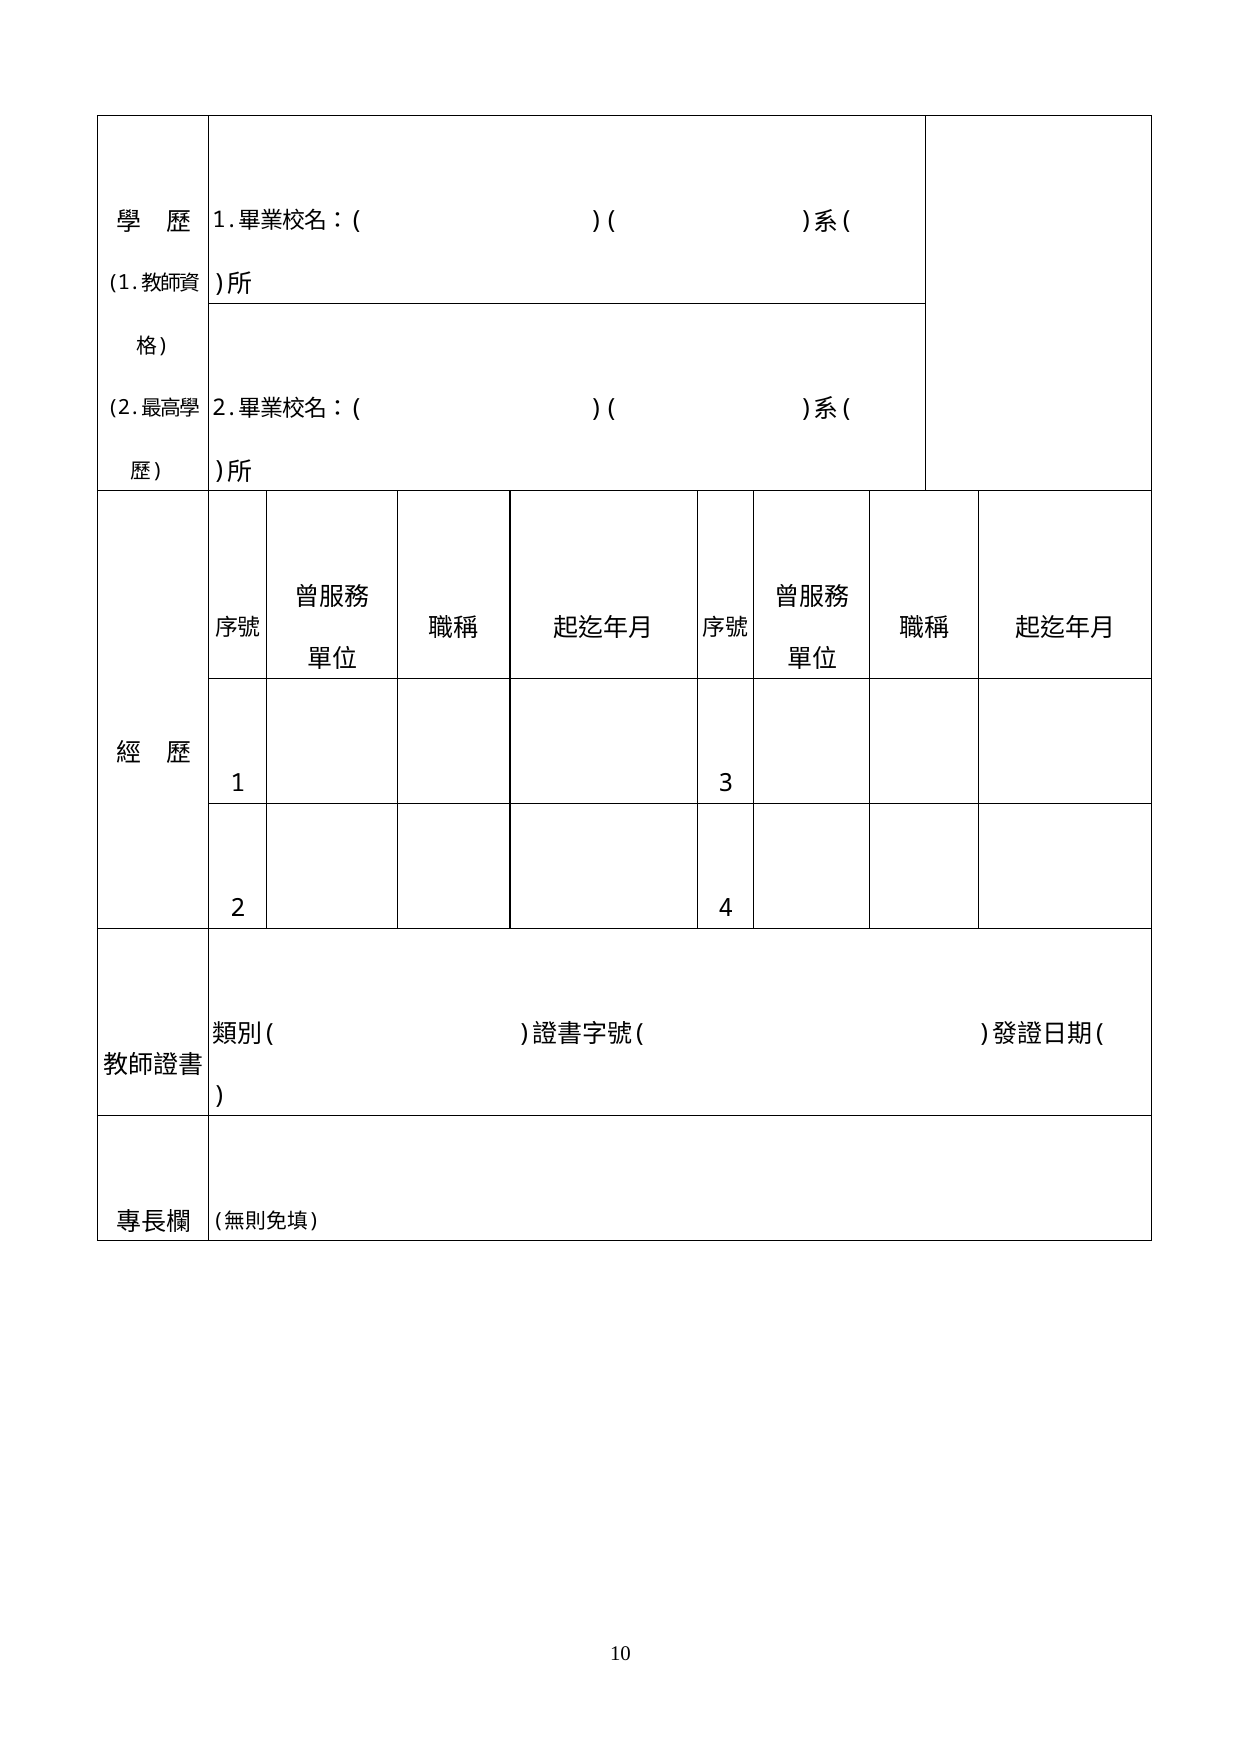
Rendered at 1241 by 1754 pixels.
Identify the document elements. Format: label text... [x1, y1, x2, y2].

table_cell [870, 804, 978, 927]
table_cell 職稱 [870, 491, 978, 677]
table_cell (無則免填) [209, 1116, 1151, 1240]
table_cell [267, 804, 397, 927]
table_cell [398, 679, 509, 802]
table_cell [754, 804, 869, 927]
table_cell 職稱 [398, 491, 509, 677]
table_cell [267, 679, 397, 802]
table_cell 3 [698, 679, 753, 802]
table_cell 曾服務 單位 [267, 491, 397, 677]
table_cell 起迄年月 [511, 491, 697, 677]
table_cell [398, 804, 509, 927]
table_cell [511, 679, 697, 802]
table_cell 教師證書 [98, 929, 208, 1115]
table_cell [979, 804, 1151, 927]
table_cell 序號 [698, 491, 753, 677]
table_cell 1.畢業校名：( )( )系( )所 [209, 116, 925, 302]
table_cell 序號 [209, 491, 266, 677]
table_cell 2 [209, 804, 266, 927]
table_cell 類別( )證書字號( )發證日期( ) [209, 929, 1151, 1115]
table_cell [511, 804, 697, 927]
table_cell 2.畢業校名：( )( )系( )所 [209, 304, 925, 490]
table_cell 曾服務 單位 [754, 491, 869, 677]
table_cell [754, 679, 869, 802]
table_cell [870, 679, 978, 802]
table_cell 專長欄 [98, 1116, 208, 1240]
table_cell 學 歷 (1.教師資格) (2.最高學歷) [98, 116, 208, 490]
table_cell [926, 116, 1151, 490]
table_cell 起迄年月 [979, 491, 1151, 677]
table_cell 經 歷 [98, 491, 208, 927]
table_cell 1 [209, 679, 266, 802]
table_cell 4 [698, 804, 753, 927]
table_cell [979, 679, 1151, 802]
